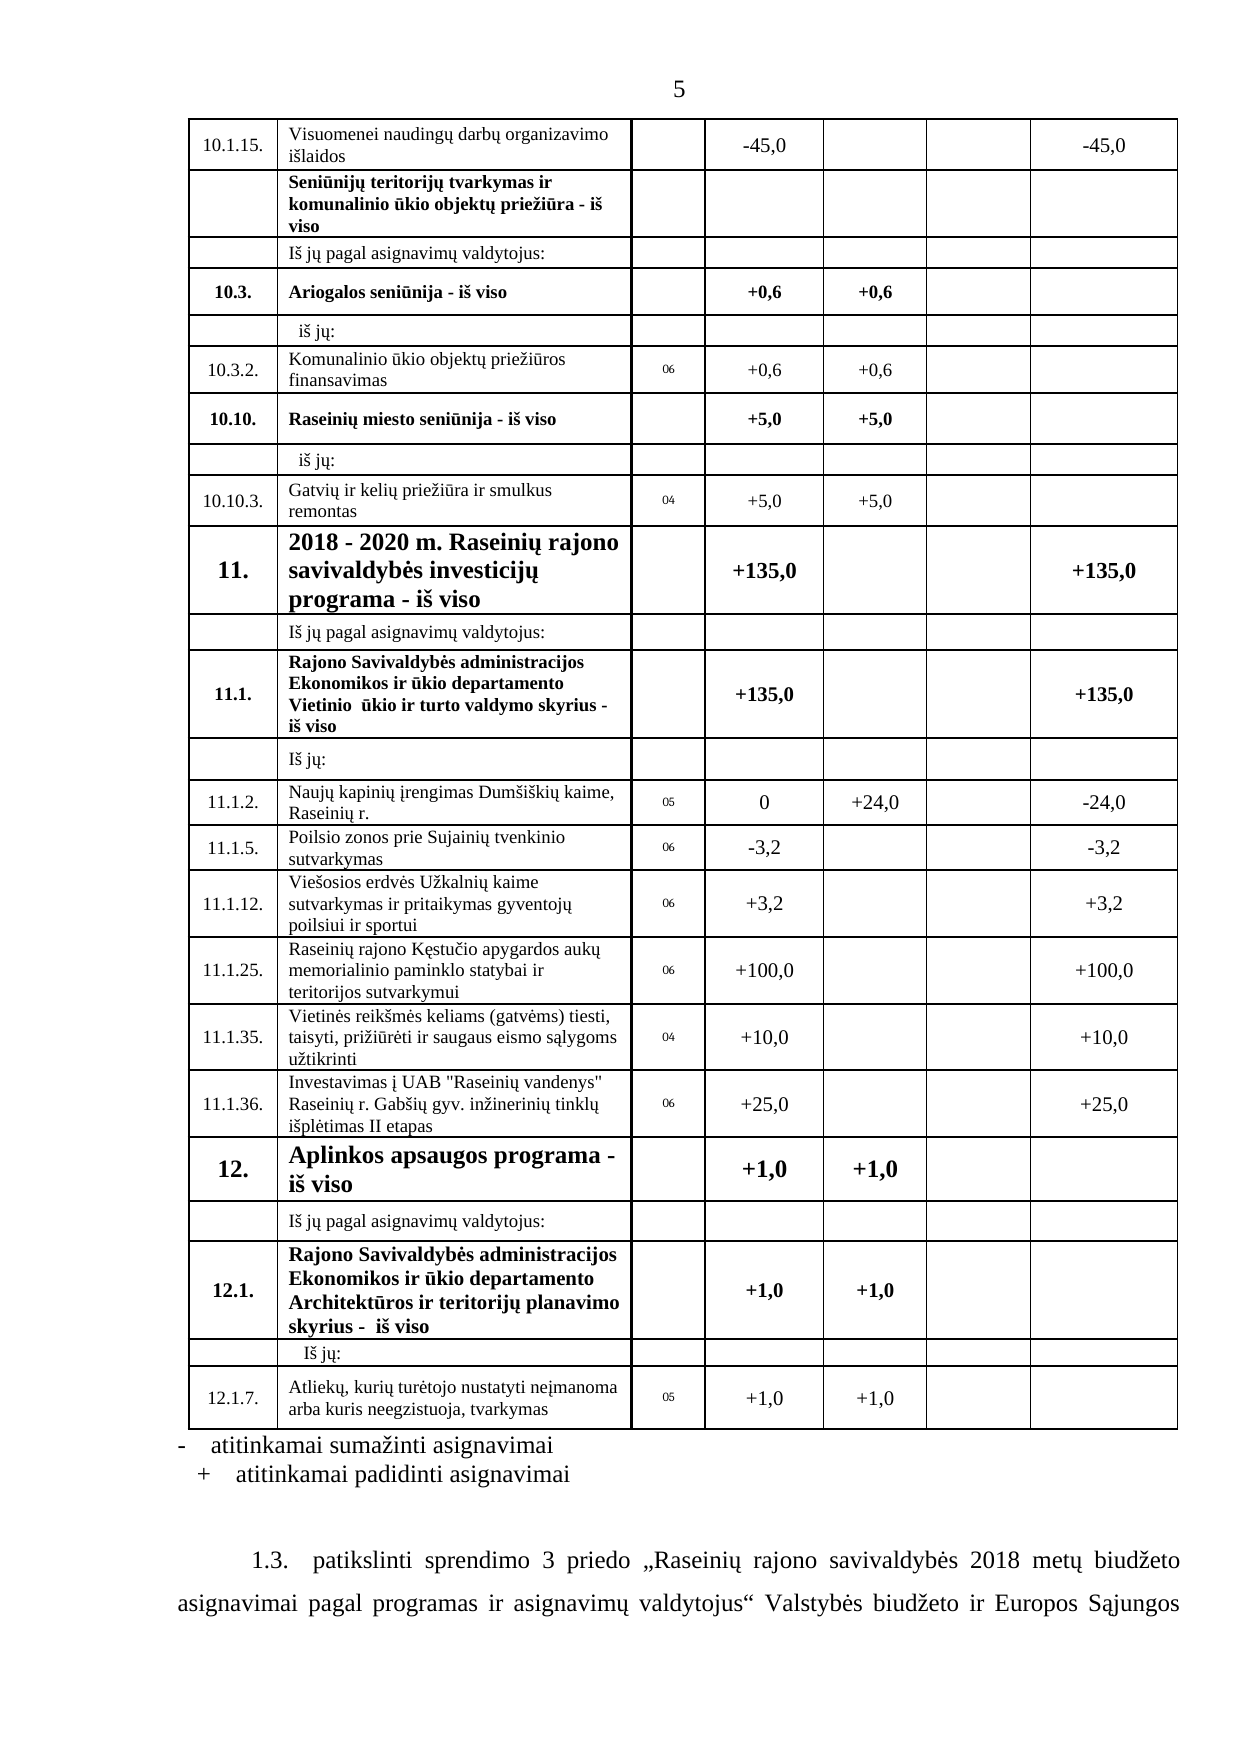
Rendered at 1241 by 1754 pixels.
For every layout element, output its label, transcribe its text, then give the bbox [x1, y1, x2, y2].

table_cell [190, 1340, 277, 1364]
table_cell [927, 316, 1030, 345]
table_cell [927, 171, 1030, 236]
table_cell [824, 120, 926, 169]
table_cell 0 [706, 781, 823, 824]
table_cell 10.3.2. [190, 347, 277, 392]
table_cell [824, 1202, 926, 1240]
table_cell 12.1. [190, 1242, 277, 1338]
table_cell Vietinės reikšmės keliams (gatvėms) tiesti, taisyti, prižiūrėti ir saugaus eismo sąlygoms užtikrinti [278, 1005, 630, 1069]
table_cell [824, 826, 926, 869]
table_cell [824, 871, 926, 936]
table_cell [633, 120, 704, 169]
table_cell [1031, 615, 1177, 649]
table_cell 10.10.3. [190, 476, 277, 525]
table_cell +3,2 [706, 871, 823, 936]
table_cell +10,0 [1031, 1005, 1177, 1069]
table_cell [927, 615, 1030, 649]
table_cell 11.1.2. [190, 781, 277, 824]
table_cell 05 [633, 781, 704, 824]
table_cell [633, 445, 704, 474]
table_cell [927, 120, 1030, 169]
table_cell Iš jų pagal asignavimų valdytojus: [278, 1202, 630, 1240]
table_cell [633, 1242, 704, 1338]
table_cell Iš jų: [278, 739, 630, 778]
table_cell [706, 1202, 823, 1240]
table_cell [1031, 1138, 1177, 1200]
table_cell [824, 1340, 926, 1364]
table_cell [633, 171, 704, 236]
table_cell +0,6 [824, 269, 926, 314]
table_cell [190, 615, 277, 649]
table_cell -3,2 [706, 826, 823, 869]
table_cell [1031, 1202, 1177, 1240]
table_cell [824, 1071, 926, 1136]
table_cell [927, 394, 1030, 443]
table_cell [927, 445, 1030, 474]
table_cell 11.1.36. [190, 1071, 277, 1136]
table_cell [1031, 347, 1177, 392]
table_cell [190, 739, 277, 778]
table_cell Raseinių rajono Kęstučio apygardos aukų memorialinio paminklo statybai ir teritorijos sutvarkymui [278, 938, 630, 1002]
table_cell Gatvių ir kelių priežiūra ir smulkus remontas [278, 476, 630, 525]
table_cell [706, 1340, 823, 1364]
table_cell Investavimas į UAB "Raseinių vandenys" Raseinių r. Gabšių gyv. inžinerinių tinklų išplėtimas II etapas [278, 1071, 630, 1136]
table_cell [1031, 1340, 1177, 1364]
table_cell [927, 1340, 1030, 1364]
table_cell 11.1.5. [190, 826, 277, 869]
table_cell -45,0 [706, 120, 823, 169]
table_cell +25,0 [1031, 1071, 1177, 1136]
table_cell [706, 238, 823, 267]
table_cell 04 [633, 476, 704, 525]
table_cell 06 [633, 347, 704, 392]
table_cell [927, 871, 1030, 936]
table_cell [927, 269, 1030, 314]
table_cell [824, 171, 926, 236]
table_cell [824, 445, 926, 474]
table_cell [1031, 476, 1177, 525]
table_cell 10.3. [190, 269, 277, 314]
table_cell 06 [633, 1071, 704, 1136]
table_cell -45,0 [1031, 120, 1177, 169]
table_cell [1031, 739, 1177, 778]
table_cell Komunalinio ūkio objektų priežiūros finansavimas [278, 347, 630, 392]
table_cell Atliekų, kurių turėtojo nustatyti neįmanoma arba kuris neegzistuoja, tvarkymas [278, 1367, 630, 1428]
table_cell +0,6 [706, 347, 823, 392]
table_cell [1031, 445, 1177, 474]
table_cell [633, 238, 704, 267]
table_cell [927, 1242, 1030, 1338]
table_cell +5,0 [824, 394, 926, 443]
table_cell +5,0 [824, 476, 926, 525]
table_cell +0,6 [706, 269, 823, 314]
table_cell [190, 1202, 277, 1240]
table_cell 2018 - 2020 m. Raseinių rajono savivaldybės investicijų programa - iš viso [278, 527, 630, 613]
table_cell [1031, 238, 1177, 267]
table_cell +5,0 [706, 394, 823, 443]
table_cell [824, 651, 926, 737]
table_cell +135,0 [706, 527, 823, 613]
table_cell +1,0 [824, 1367, 926, 1428]
table_cell [1031, 316, 1177, 345]
table_cell +5,0 [706, 476, 823, 525]
table_cell Rajono Savivaldybės administracijos Ekonomikos ir ūkio departamento Vietinio ūkio ir turto valdymo skyrius - iš viso [278, 651, 630, 737]
table_cell Seniūnijų teritorijų tvarkymas ir komunalinio ūkio objektų priežiūra - iš viso [278, 171, 630, 236]
table_cell [927, 1367, 1030, 1428]
table_cell [824, 316, 926, 345]
table_cell [1031, 1367, 1177, 1428]
table_cell 11.1.12. [190, 871, 277, 936]
table_cell [633, 394, 704, 443]
table_cell Visuomenei naudingų darbų organizavimo išlaidos [278, 120, 630, 169]
table_cell [633, 615, 704, 649]
table_cell +3,2 [1031, 871, 1177, 936]
table_cell [927, 1071, 1030, 1136]
table_cell [190, 445, 277, 474]
table_cell [824, 938, 926, 1002]
table_cell [1031, 394, 1177, 443]
table_cell 05 [633, 1367, 704, 1428]
table_cell [927, 1005, 1030, 1069]
table_cell +135,0 [706, 651, 823, 737]
table_cell 11. [190, 527, 277, 613]
table_cell [927, 781, 1030, 824]
table_cell -3,2 [1031, 826, 1177, 869]
table_cell 10.10. [190, 394, 277, 443]
table_cell [190, 316, 277, 345]
table_cell 12.1.7. [190, 1367, 277, 1428]
table_cell +1,0 [706, 1138, 823, 1200]
table_cell [706, 445, 823, 474]
table_cell [1031, 1242, 1177, 1338]
table_cell [1031, 171, 1177, 236]
table_cell [633, 1340, 704, 1364]
table_cell [633, 1138, 704, 1200]
table_cell 12. [190, 1138, 277, 1200]
table_cell [706, 171, 823, 236]
table_cell [927, 527, 1030, 613]
table_cell [706, 739, 823, 778]
table_cell [927, 826, 1030, 869]
table_cell [927, 938, 1030, 1002]
text 1.3. patikslinti sprendimo 3 priedo „Raseinių rajono savivaldybės 2018 metų biudžeto asignavimai pagal programas ir asignavimų valdytojus“ Valstybės biudžeto ir Europos Sąjungos [177, 1545, 1181, 1617]
table_cell +1,0 [824, 1242, 926, 1338]
table_cell [927, 238, 1030, 267]
table_cell 06 [633, 938, 704, 1002]
table_cell 04 [633, 1005, 704, 1069]
table_cell Iš jų pagal asignavimų valdytojus: [278, 615, 630, 649]
text + atitinkamai padidinti asignavimai [177, 1459, 1181, 1488]
table_cell [927, 651, 1030, 737]
table_cell [824, 238, 926, 267]
table_cell +1,0 [706, 1367, 823, 1428]
table_cell Naujų kapinių įrengimas Dumšiškių kaime, Raseinių r. [278, 781, 630, 824]
table_cell +1,0 [706, 1242, 823, 1338]
table_cell Ariogalos seniūnija - iš viso [278, 269, 630, 314]
table_cell Rajono Savivaldybės administracijos Ekonomikos ir ūkio departamento Architektūros ir teritorijų planavimo skyrius - iš viso [278, 1242, 630, 1338]
table_cell 11.1. [190, 651, 277, 737]
table_cell Viešosios erdvės Užkalnių kaime sutvarkymas ir pritaikymas gyventojų poilsiui ir sportui [278, 871, 630, 936]
table_cell [633, 739, 704, 778]
table_cell [824, 739, 926, 778]
table_cell +135,0 [1031, 651, 1177, 737]
table_cell 06 [633, 871, 704, 936]
table_cell +100,0 [706, 938, 823, 1002]
text - atitinkamai sumažinti asignavimai [177, 1430, 1181, 1459]
table_cell 06 [633, 826, 704, 869]
table_cell [927, 1202, 1030, 1240]
table_cell +25,0 [706, 1071, 823, 1136]
table_cell iš jų: [278, 316, 630, 345]
table_cell iš jų: [278, 445, 630, 474]
table_cell Iš jų pagal asignavimų valdytojus: [278, 238, 630, 267]
table_cell [633, 316, 704, 345]
table_cell +0,6 [824, 347, 926, 392]
table_cell [706, 615, 823, 649]
table_cell [633, 527, 704, 613]
table_cell [633, 269, 704, 314]
table_cell [824, 527, 926, 613]
table_cell [927, 739, 1030, 778]
table_cell 10.1.15. [190, 120, 277, 169]
table_cell [1031, 269, 1177, 314]
table_cell +1,0 [824, 1138, 926, 1200]
table_cell +24,0 [824, 781, 926, 824]
table_cell [190, 238, 277, 267]
table_cell [927, 1138, 1030, 1200]
table_cell [927, 476, 1030, 525]
table_cell Raseinių miesto seniūnija - iš viso [278, 394, 630, 443]
table_cell Poilsio zonos prie Sujainių tvenkinio sutvarkymas [278, 826, 630, 869]
table_cell [633, 651, 704, 737]
table_cell [190, 171, 277, 236]
table_cell -24,0 [1031, 781, 1177, 824]
table_cell [927, 347, 1030, 392]
table_cell [824, 1005, 926, 1069]
table_cell +100,0 [1031, 938, 1177, 1002]
table_cell [633, 1202, 704, 1240]
table_cell +135,0 [1031, 527, 1177, 613]
table_cell 11.1.35. [190, 1005, 277, 1069]
table_cell Aplinkos apsaugos programa - iš viso [278, 1138, 630, 1200]
table_cell Iš jų: [278, 1340, 630, 1364]
table_cell +10,0 [706, 1005, 823, 1069]
table_cell [824, 615, 926, 649]
table_cell 11.1.25. [190, 938, 277, 1002]
table_cell [706, 316, 823, 345]
